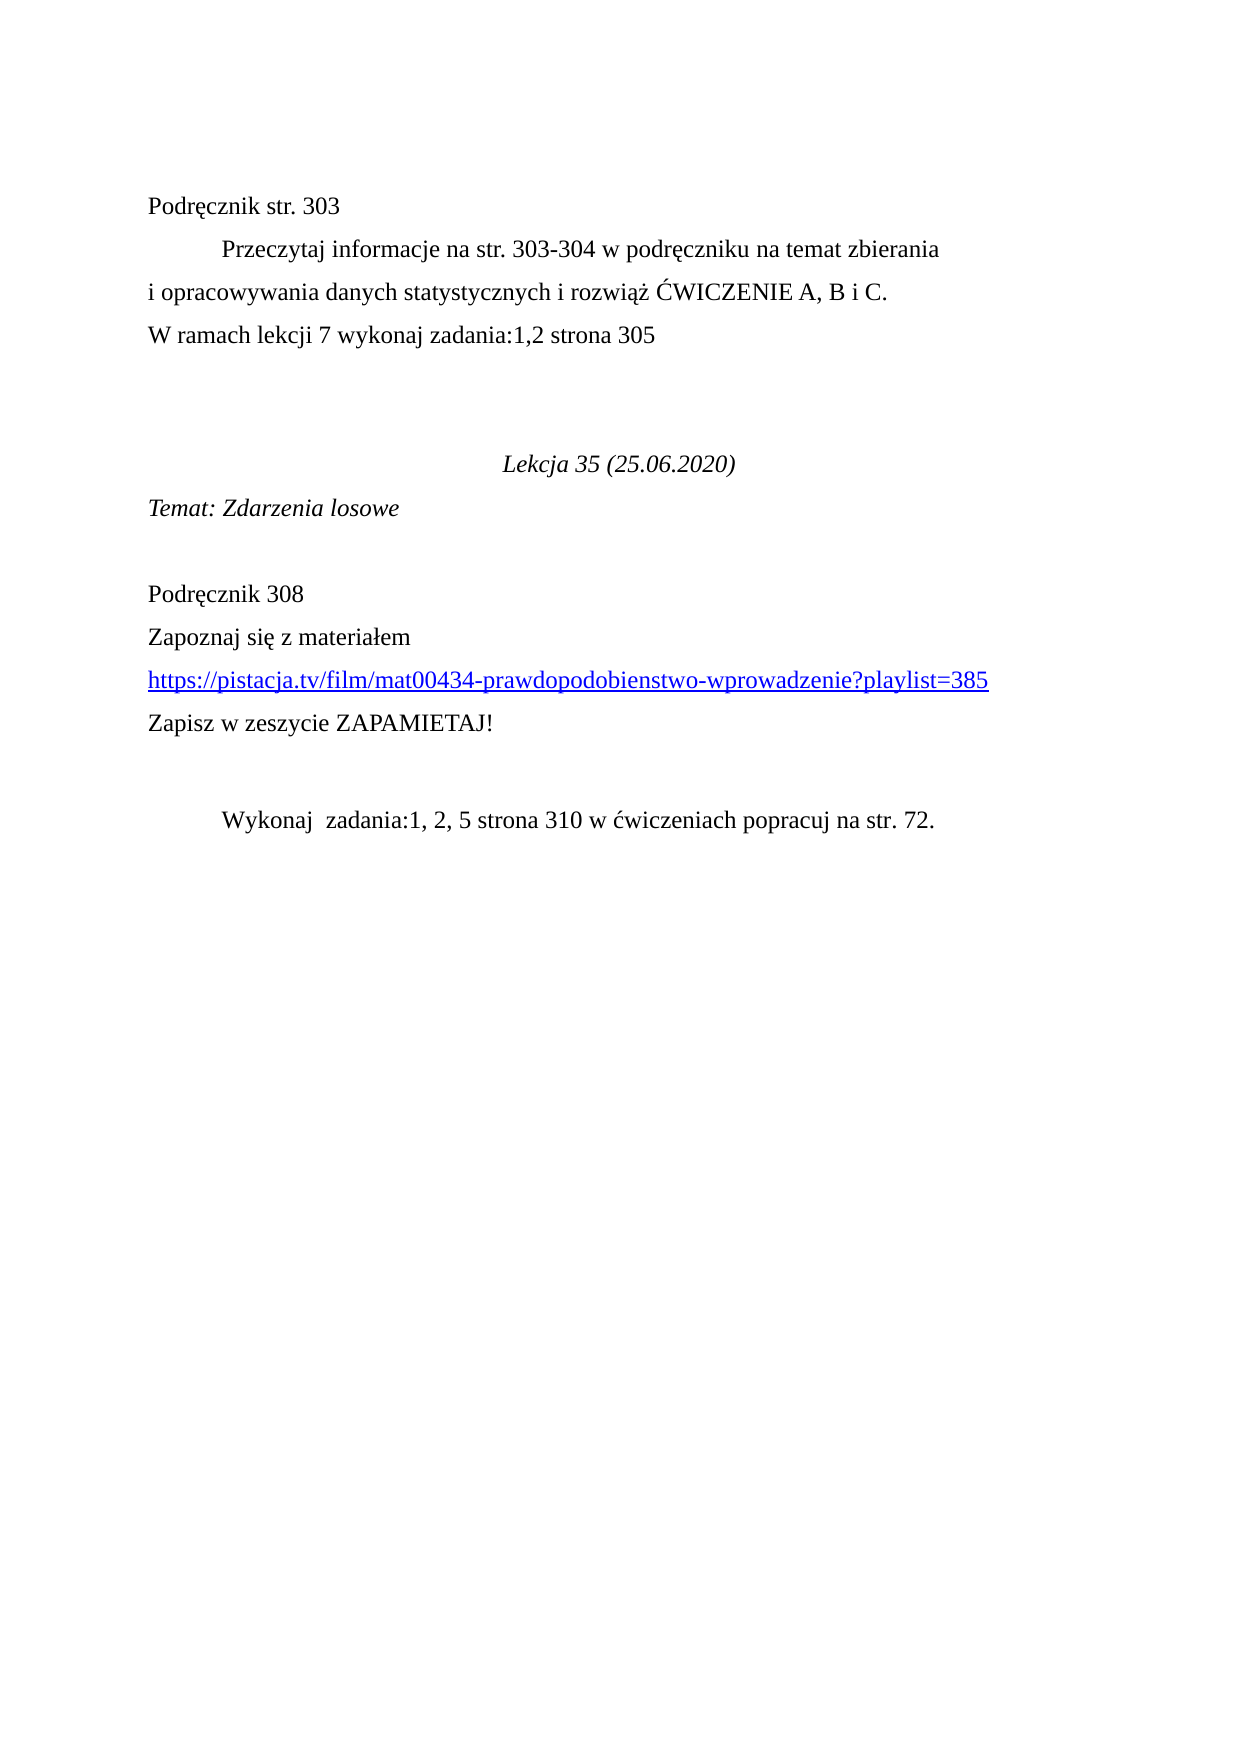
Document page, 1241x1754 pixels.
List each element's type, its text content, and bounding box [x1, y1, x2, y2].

text Wykonaj zadania:1, 2, 5 strona 310 w ćwiczeniach popracuj na str. 72. [148, 805, 1093, 834]
text Podręcznik 308 [148, 579, 1093, 608]
text Przeczytaj informacje na str. 303-304 w podręczniku na temat zbierania [148, 234, 1093, 263]
text i opracowywania danych statystycznych i rozwiąż ĆWICZENIE A, B i C. [148, 277, 1093, 306]
text Zapoznaj się z materiałem [148, 622, 1093, 651]
text Lekcja 35 (25.06.2020) [148, 449, 1093, 478]
text Temat: Zdarzenia losowe [148, 493, 1093, 521]
text Zapisz w zeszycie ZAPAMIETAJ! [148, 708, 1093, 737]
text Podręcznik str. 303 [148, 191, 1093, 219]
text https://pistacja.tv/film/mat00434-prawdopodobienstwo-wprowadzenie?playlist=385 [148, 665, 1093, 694]
text W ramach lekcji 7 wykonaj zadania:1,2 strona 305 [148, 320, 1093, 349]
